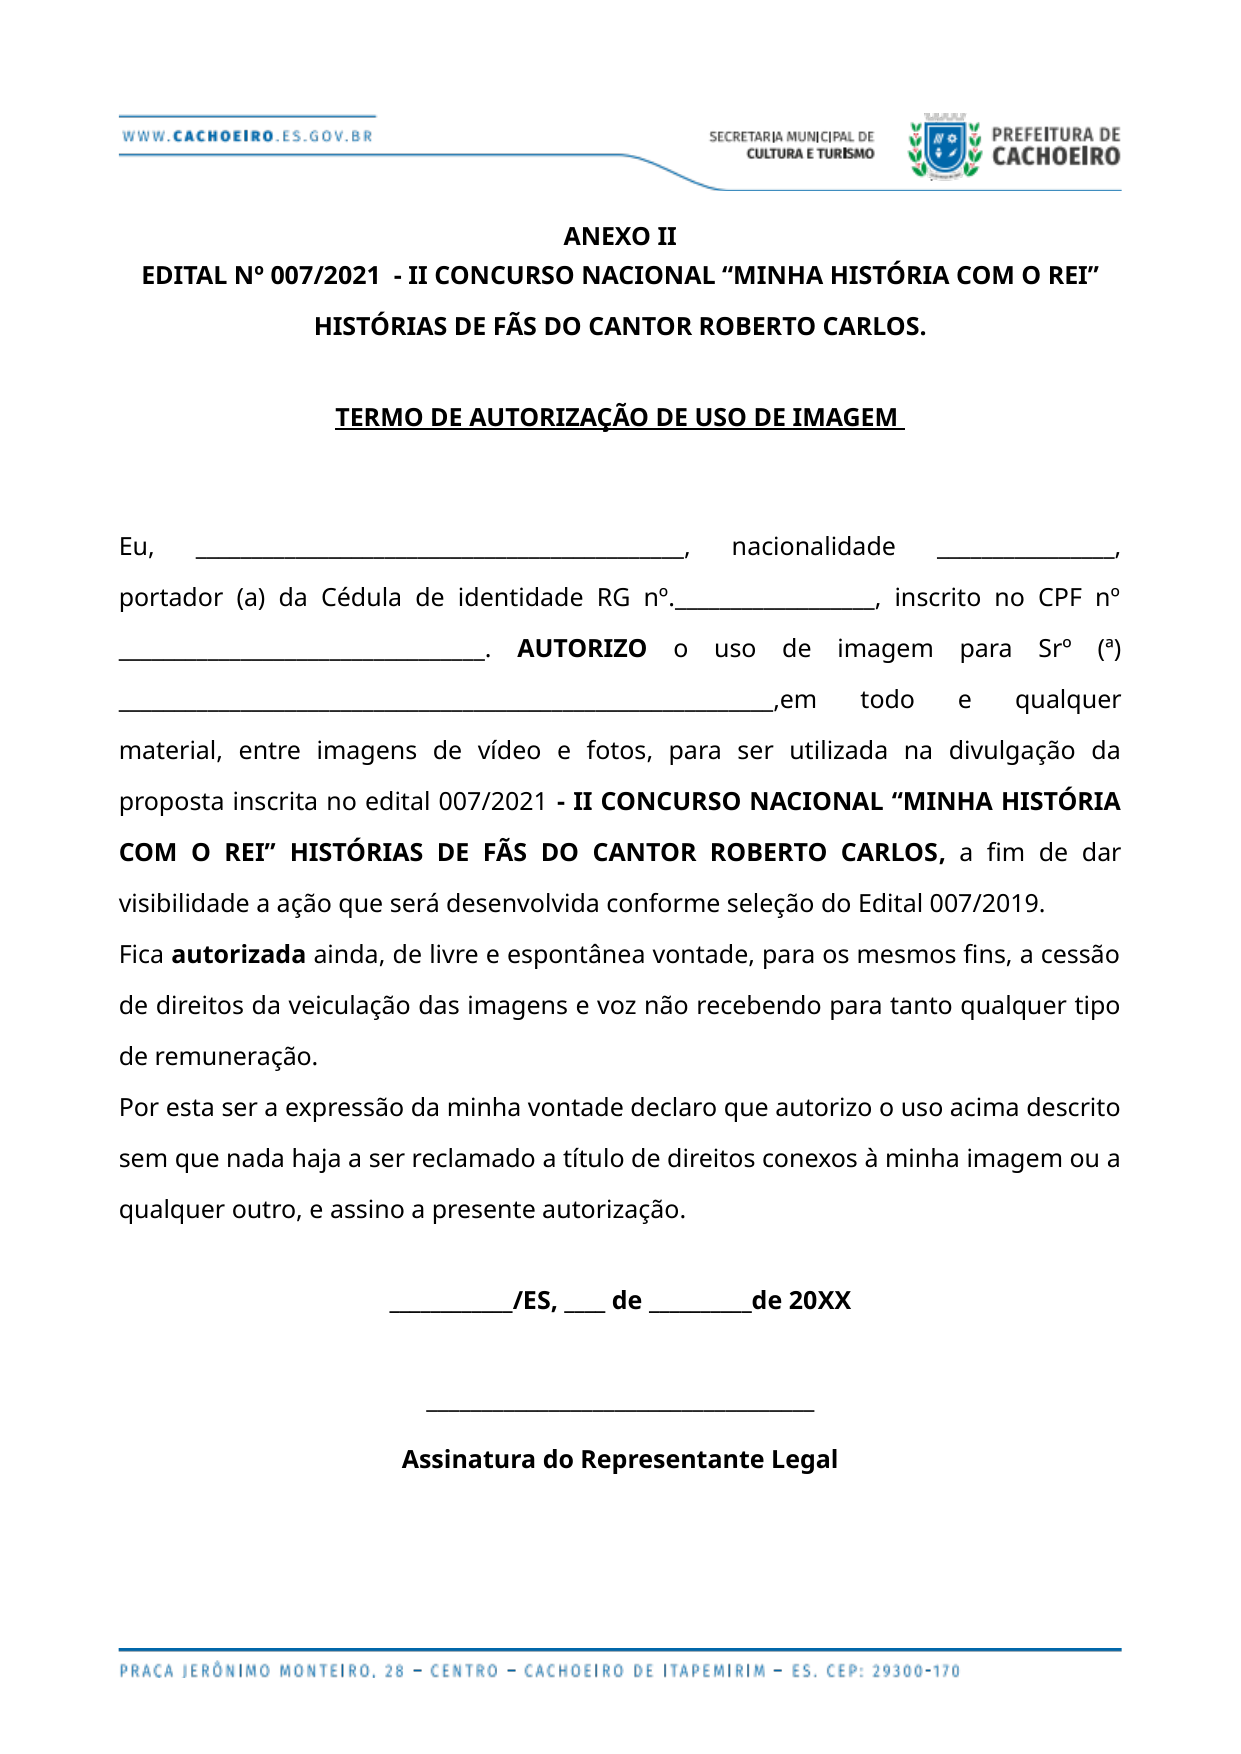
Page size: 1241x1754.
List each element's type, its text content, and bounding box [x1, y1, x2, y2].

text TERMO DE AUTORIZAÇÃO DE USO DE IMAGEM [118, 399, 1122, 433]
text HISTÓRIAS DE FÃS DO CANTOR ROBERTO CARLOS. [118, 309, 1122, 343]
text EDITAL Nº 007/2021 - II CONCURSO NACIONAL “MINHA HISTÓRIA COM O REI” [118, 258, 1122, 292]
text ___________________________________ [118, 1381, 1122, 1416]
text Eu, ____________________________________________, nacionalidade ________________, portador (a) da Cédula de identidade RG nº.__________________, inscrito no CPF nº _________________________________. AUTORIZO o uso de imagem para Srº (ª) ___________________________________________________________,em todo e qualquer material, entre imagens de vídeo e fotos, para ser utilizada na divulgação da proposta inscrita no edital 007/2021 - II CONCURSO NACIONAL “MINHA HISTÓRIA COM O REI” HISTÓRIAS DE FÃS DO CANTOR ROBERTO CARLOS, a fim de dar visibilidade a ação que será desenvolvida conforme seleção do Edital 007/2019. [118, 528, 1122, 920]
text ____________/ES, ____ de __________de 20XX [118, 1282, 1122, 1316]
text Fica autorizada ainda, de livre e espontânea vontade, para os mesmos fins, a cessão de direitos da veiculação das imagens e voz não recebendo para tanto qualquer tipo de remuneração. [118, 937, 1122, 1073]
text Por esta ser a expressão da minha vontade declaro que autorizo o uso acima descrito sem que nada haja a ser reclamado a título de direitos conexos à minha imagem ou a qualquer outro, e assino a presente autorização. [118, 1090, 1122, 1226]
text ANEXO II [118, 219, 1122, 253]
text Assinatura do Representante Legal [118, 1441, 1122, 1476]
